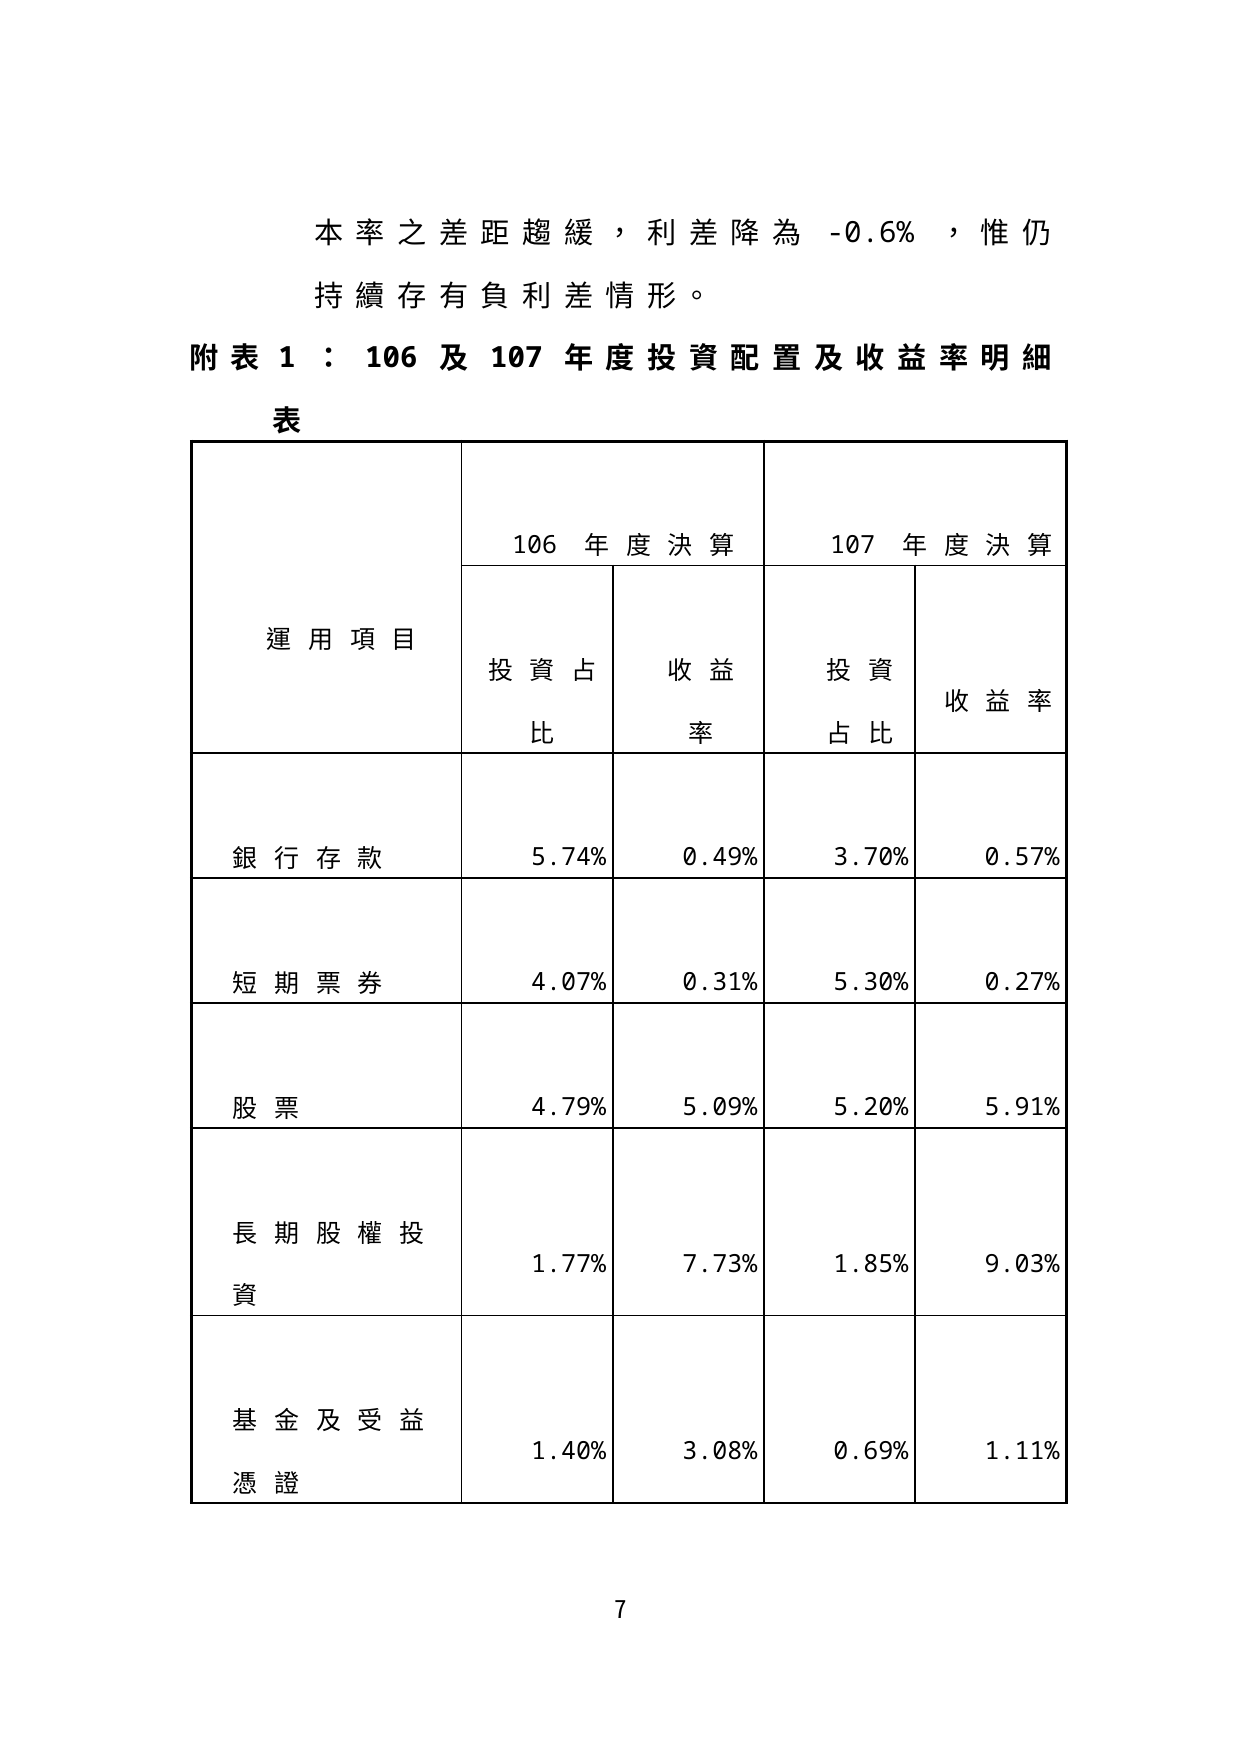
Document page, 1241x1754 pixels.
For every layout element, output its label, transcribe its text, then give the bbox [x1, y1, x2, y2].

table_cell 投資占比 [462, 566, 612, 752]
table_header 107年度決算 [765, 443, 1065, 564]
table_cell 基金及受益憑證 [193, 1316, 461, 1502]
table_cell 1.40% [462, 1316, 612, 1502]
text 附表1：106及107年度投資配置及收益率明細表 [183, 314, 1058, 439]
table_cell 4.07% [462, 879, 612, 1002]
table_header 106年度決算 [462, 443, 763, 564]
table_cell 1.85% [765, 1129, 914, 1314]
table_cell 長期股權投資 [193, 1129, 461, 1314]
table_cell 5.91% [916, 1004, 1065, 1127]
table_cell 4.79% [462, 1004, 612, 1127]
table_cell 短期票券 [193, 879, 461, 1002]
table_cell 5.74% [462, 754, 612, 877]
table_header 運用項目 [193, 443, 461, 752]
table_cell 3.70% [765, 754, 914, 877]
table_cell 收益率 [916, 566, 1065, 752]
text 本率之差距趨緩，利差降為-0.6%，惟仍持續存有負利差情形。 [271, 189, 1058, 314]
table_cell 投資占比 [765, 566, 914, 752]
table_cell 5.20% [765, 1004, 914, 1127]
table_cell 9.03% [916, 1129, 1065, 1314]
table_cell 銀行存款 [193, 754, 461, 877]
table_cell 0.57% [916, 754, 1065, 877]
table_cell 收益率 [614, 566, 763, 752]
table_cell 3.08% [614, 1316, 763, 1502]
table_cell 5.09% [614, 1004, 763, 1127]
table_cell 0.27% [916, 879, 1065, 1002]
table_cell 股票 [193, 1004, 461, 1127]
table_cell 1.77% [462, 1129, 612, 1314]
table_cell 0.69% [765, 1316, 914, 1502]
table_cell 0.31% [614, 879, 763, 1002]
table_cell 7.73% [614, 1129, 763, 1314]
table_cell 1.11% [916, 1316, 1065, 1502]
table_cell 0.49% [614, 754, 763, 877]
table_cell 5.30% [765, 879, 914, 1002]
